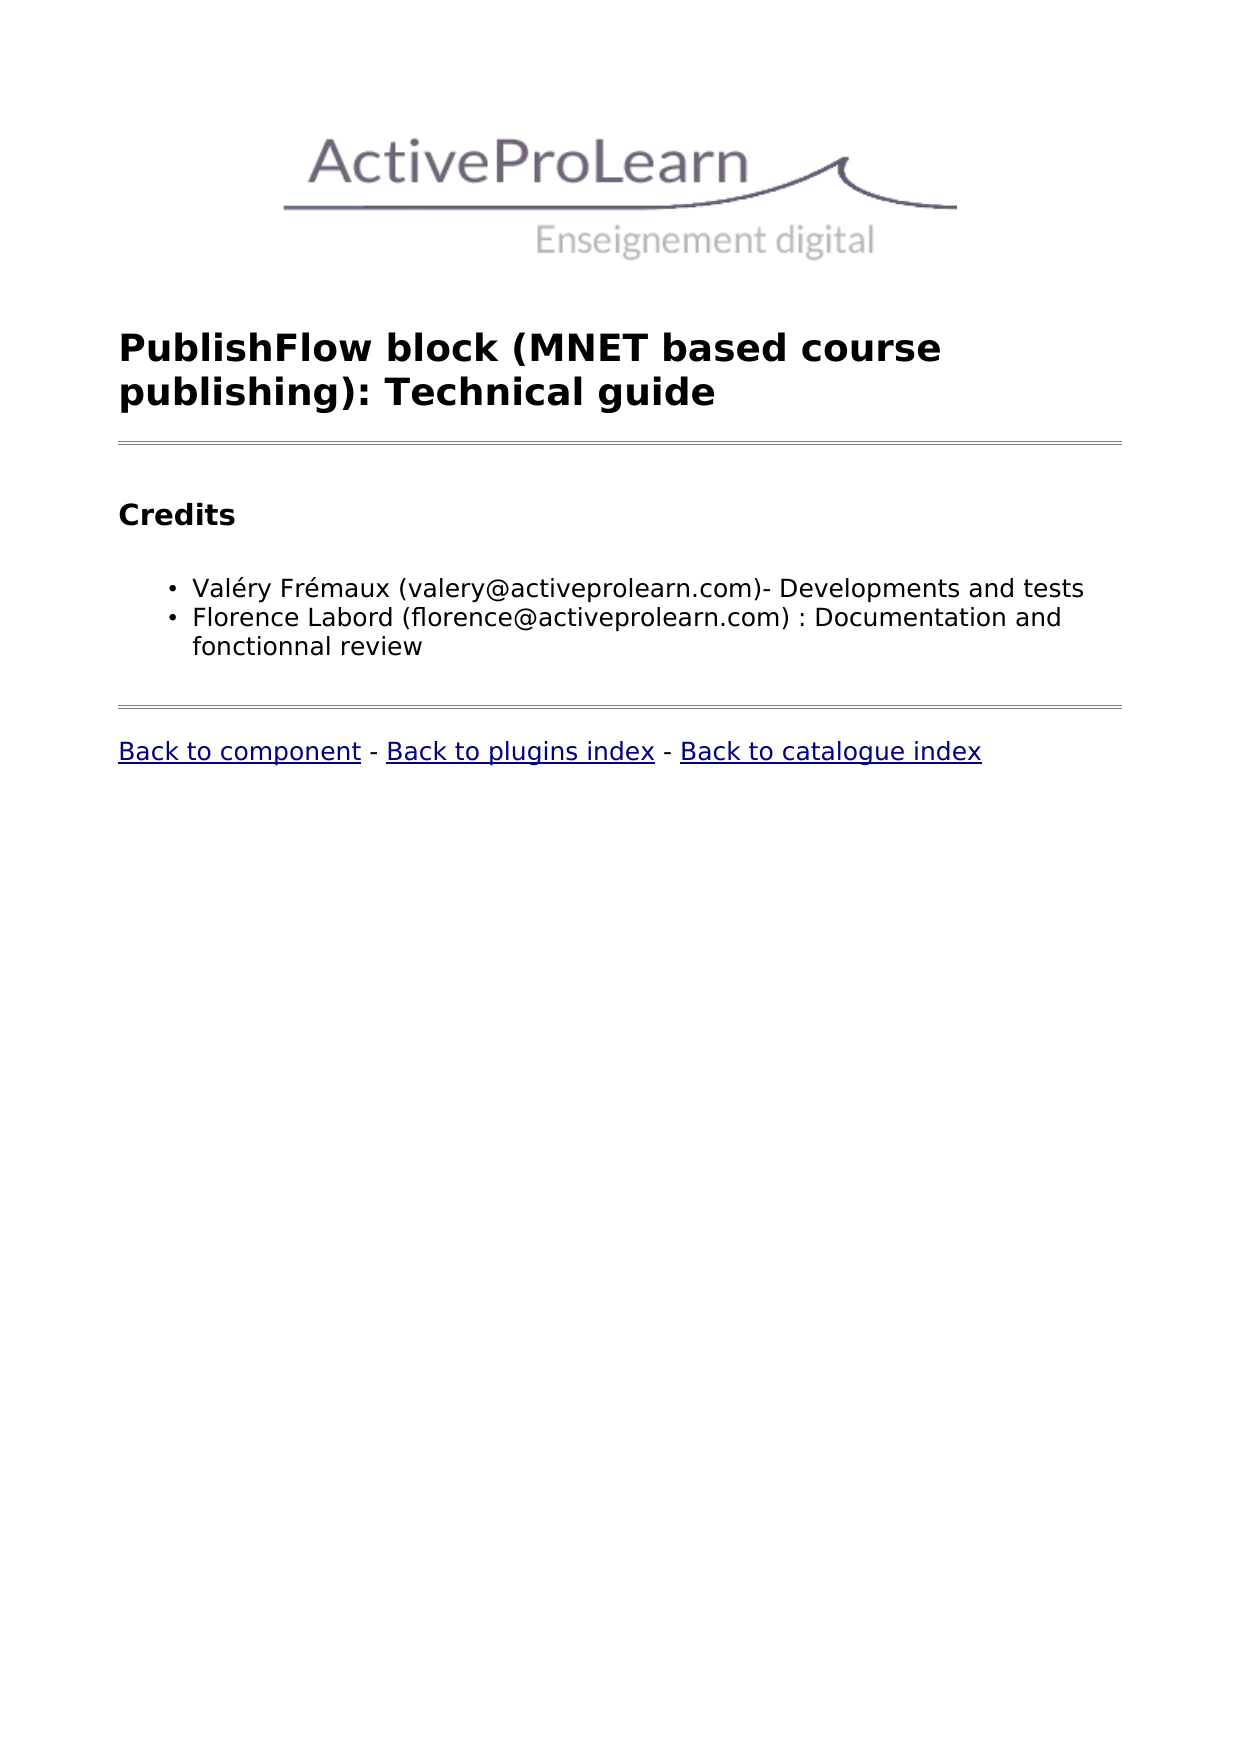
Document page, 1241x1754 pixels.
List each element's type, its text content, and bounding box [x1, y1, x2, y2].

list Florence Labord (florence@activeprolearn.com) : Documentation and fonctionnal review [177, 603, 1122, 662]
text Back to component - Back to plugins index - Back to catalogue index [118, 737, 1122, 767]
picture [283, 118, 957, 261]
subtitle Credits [118, 498, 1122, 532]
list Valéry Frémaux (valery@activeprolearn.com)- Developments and tests [177, 574, 1122, 603]
subtitle PublishFlow block (MNET based course publishing): Technical guide [118, 327, 1122, 414]
